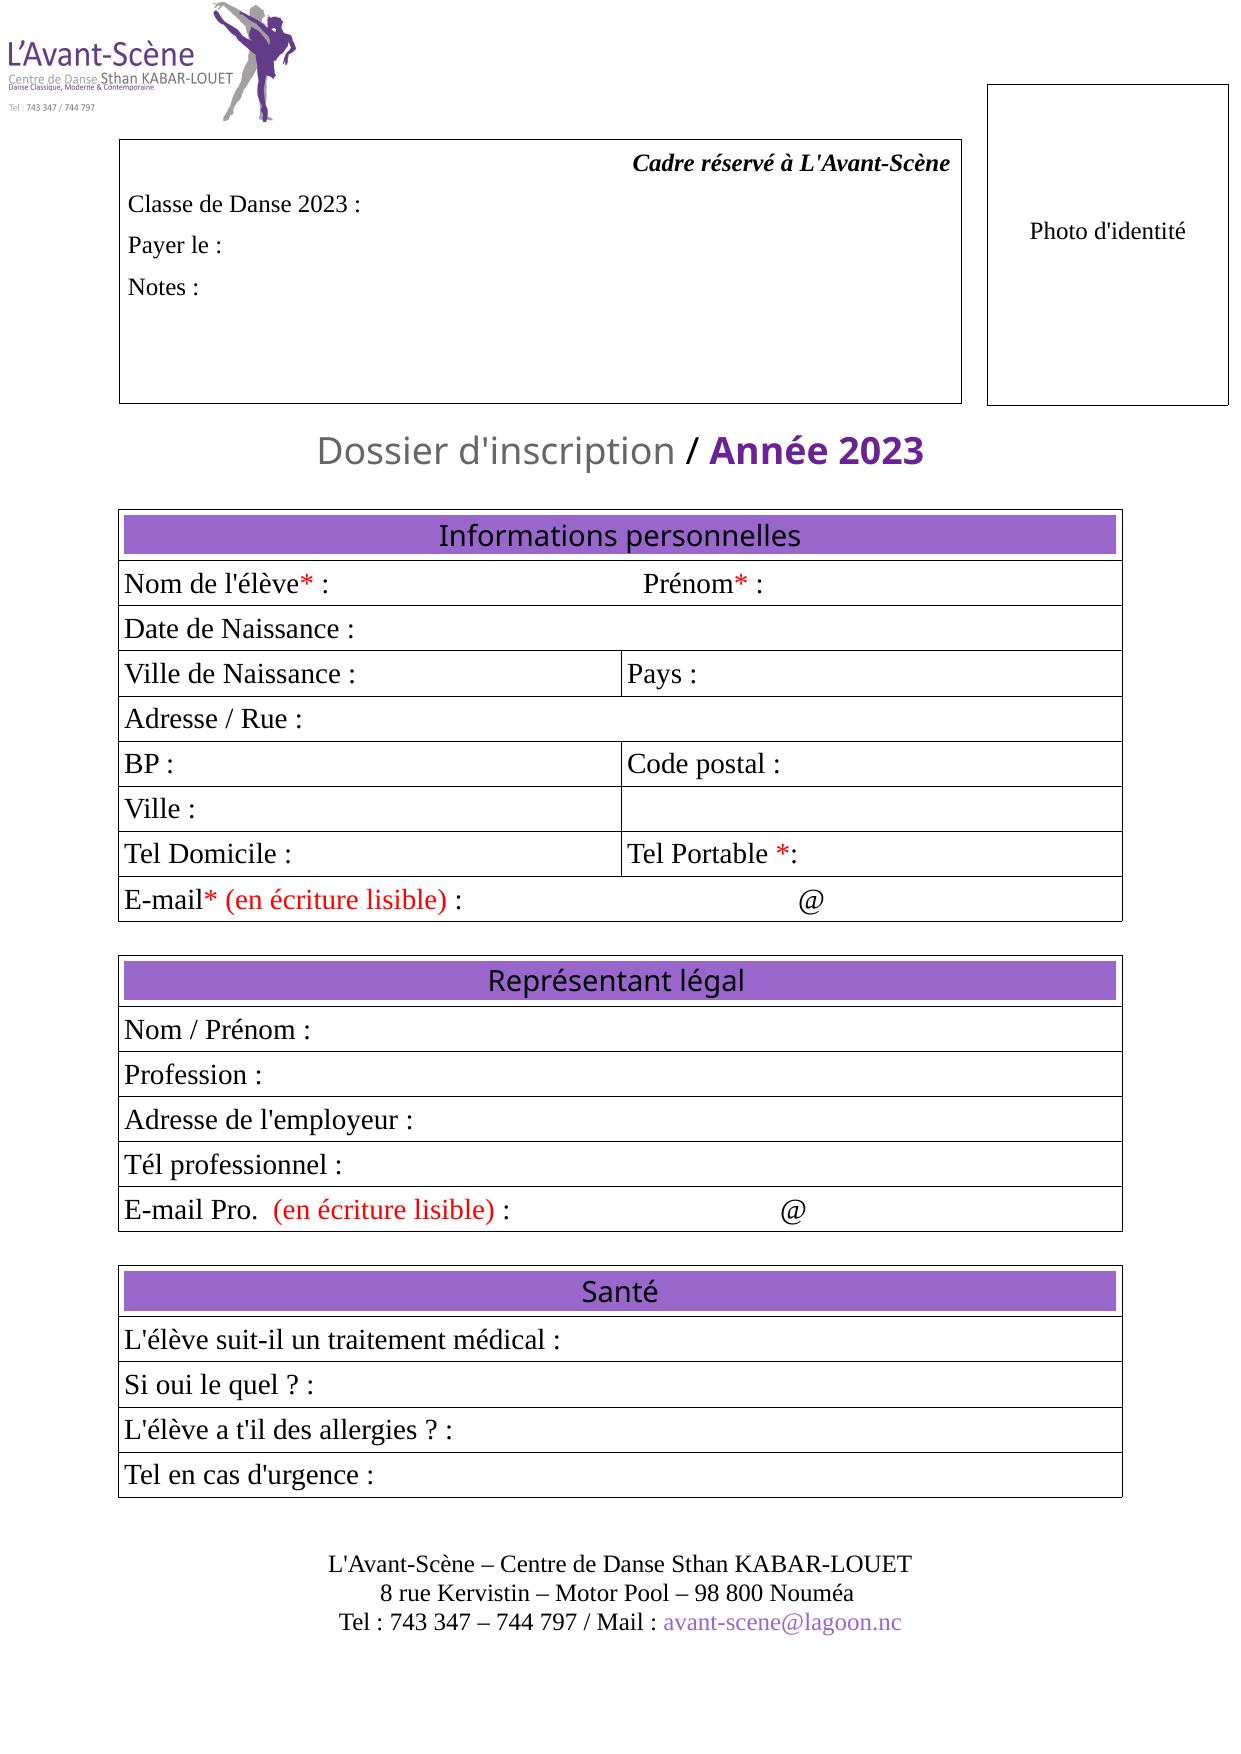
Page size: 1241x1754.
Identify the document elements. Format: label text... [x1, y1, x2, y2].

text Notes : [128, 272, 953, 300]
table_cell L'élève a t'il des allergies ? : [119, 1408, 1122, 1452]
table_cell Code postal : [622, 742, 1122, 786]
table_cell Adresse de l'employeur : [119, 1097, 1122, 1141]
table_header Informations personnelles [119, 510, 1122, 560]
table_header Santé [119, 1266, 1122, 1316]
text Payer le : [128, 230, 953, 259]
table_cell Tél professionnel : [119, 1142, 1122, 1186]
table_cell Tel Portable *: [622, 832, 1122, 876]
table_cell Tel en cas d'urgence : [119, 1453, 1122, 1497]
text Cadre réservé à L'Avant-Scène [128, 148, 953, 177]
text Classe de Danse 2023 : [128, 189, 953, 218]
text Photo d'identité [996, 216, 1219, 245]
table_cell Ville de Naissance : [119, 651, 621, 696]
table_cell Nom de l'élève* : Prénom* : [119, 561, 1122, 605]
table_cell BP : [119, 742, 621, 786]
table_cell Ville : [119, 787, 621, 831]
table_cell Date de Naissance : [119, 606, 1122, 650]
table_cell Pays : [622, 651, 1122, 696]
table_cell E-mail Pro. (en écriture lisible) : @ [119, 1187, 1122, 1231]
table_cell E-mail* (en écriture lisible) : @ [119, 877, 1122, 921]
table_cell Tel Domicile : [119, 832, 621, 876]
table_cell [622, 787, 1122, 831]
table_cell Si oui le quel ? : [119, 1362, 1122, 1407]
table_cell Profession : [119, 1052, 1122, 1096]
table_header Représentant légal [119, 956, 1122, 1006]
picture [0, 2, 302, 122]
text Dossier d'inscription / Année 2023 [118, 424, 1122, 475]
table_cell Adresse / Rue : [119, 697, 1122, 741]
table_cell L'élève suit-il un traitement médical : [119, 1317, 1122, 1361]
table_cell Nom / Prénom : [119, 1007, 1122, 1051]
